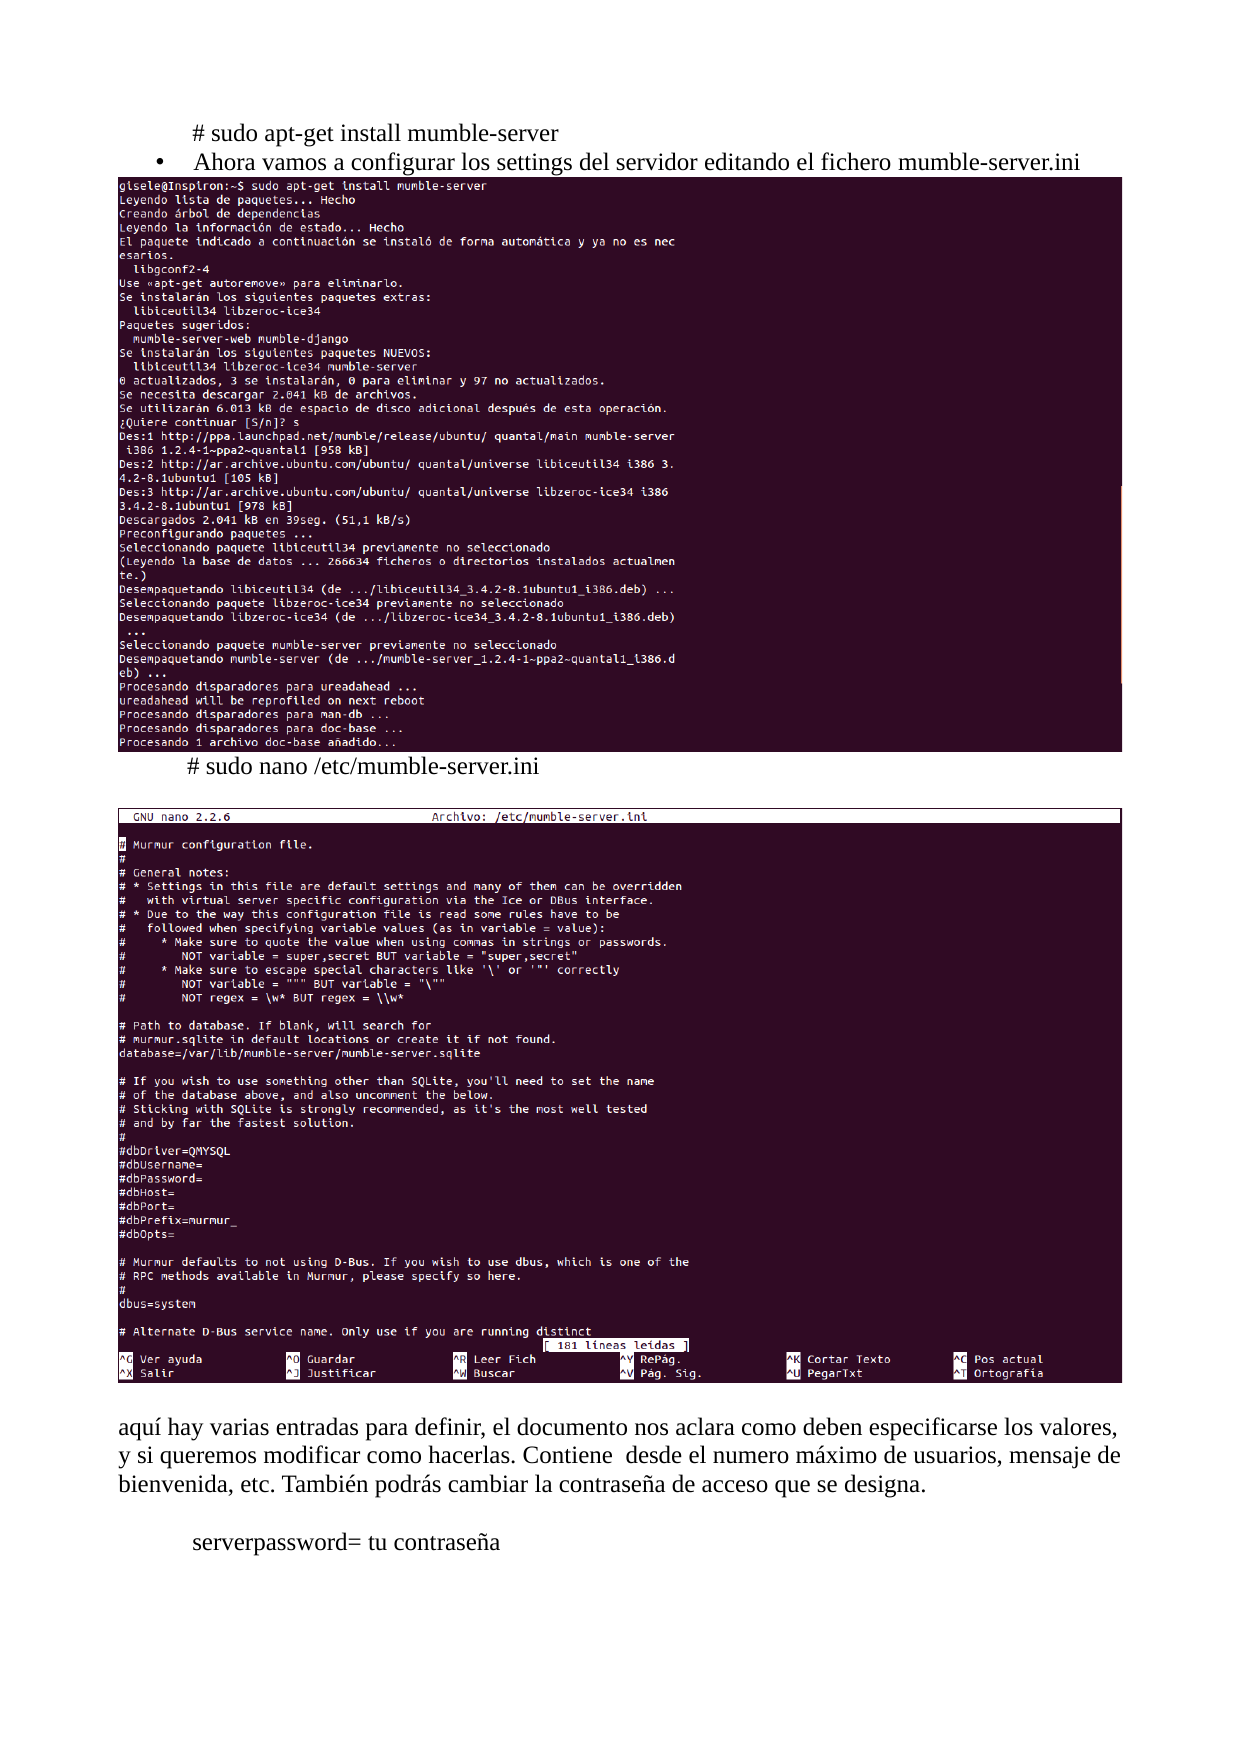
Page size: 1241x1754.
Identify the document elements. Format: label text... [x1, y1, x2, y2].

text # sudo nano /etc/mumble-server.ini [118, 752, 1122, 780]
text # sudo apt-get install mumble-server [118, 118, 1122, 147]
picture [118, 808, 1123, 1383]
list Ahora vamos a configurar los settings del servidor editando el fichero mumble-server.ini [156, 147, 1122, 176]
text serverpassword= tu contraseña [118, 1527, 1122, 1555]
picture [118, 177, 1123, 752]
text aquí hay varias entradas para definir, el documento nos aclara como deben especificarse los valores, y si queremos modificar como hacerlas. Contiene desde el numero máximo de usuarios, mensaje de bienvenida, etc. También podrás cambiar la contraseña de acceso que se designa. [118, 1412, 1122, 1498]
